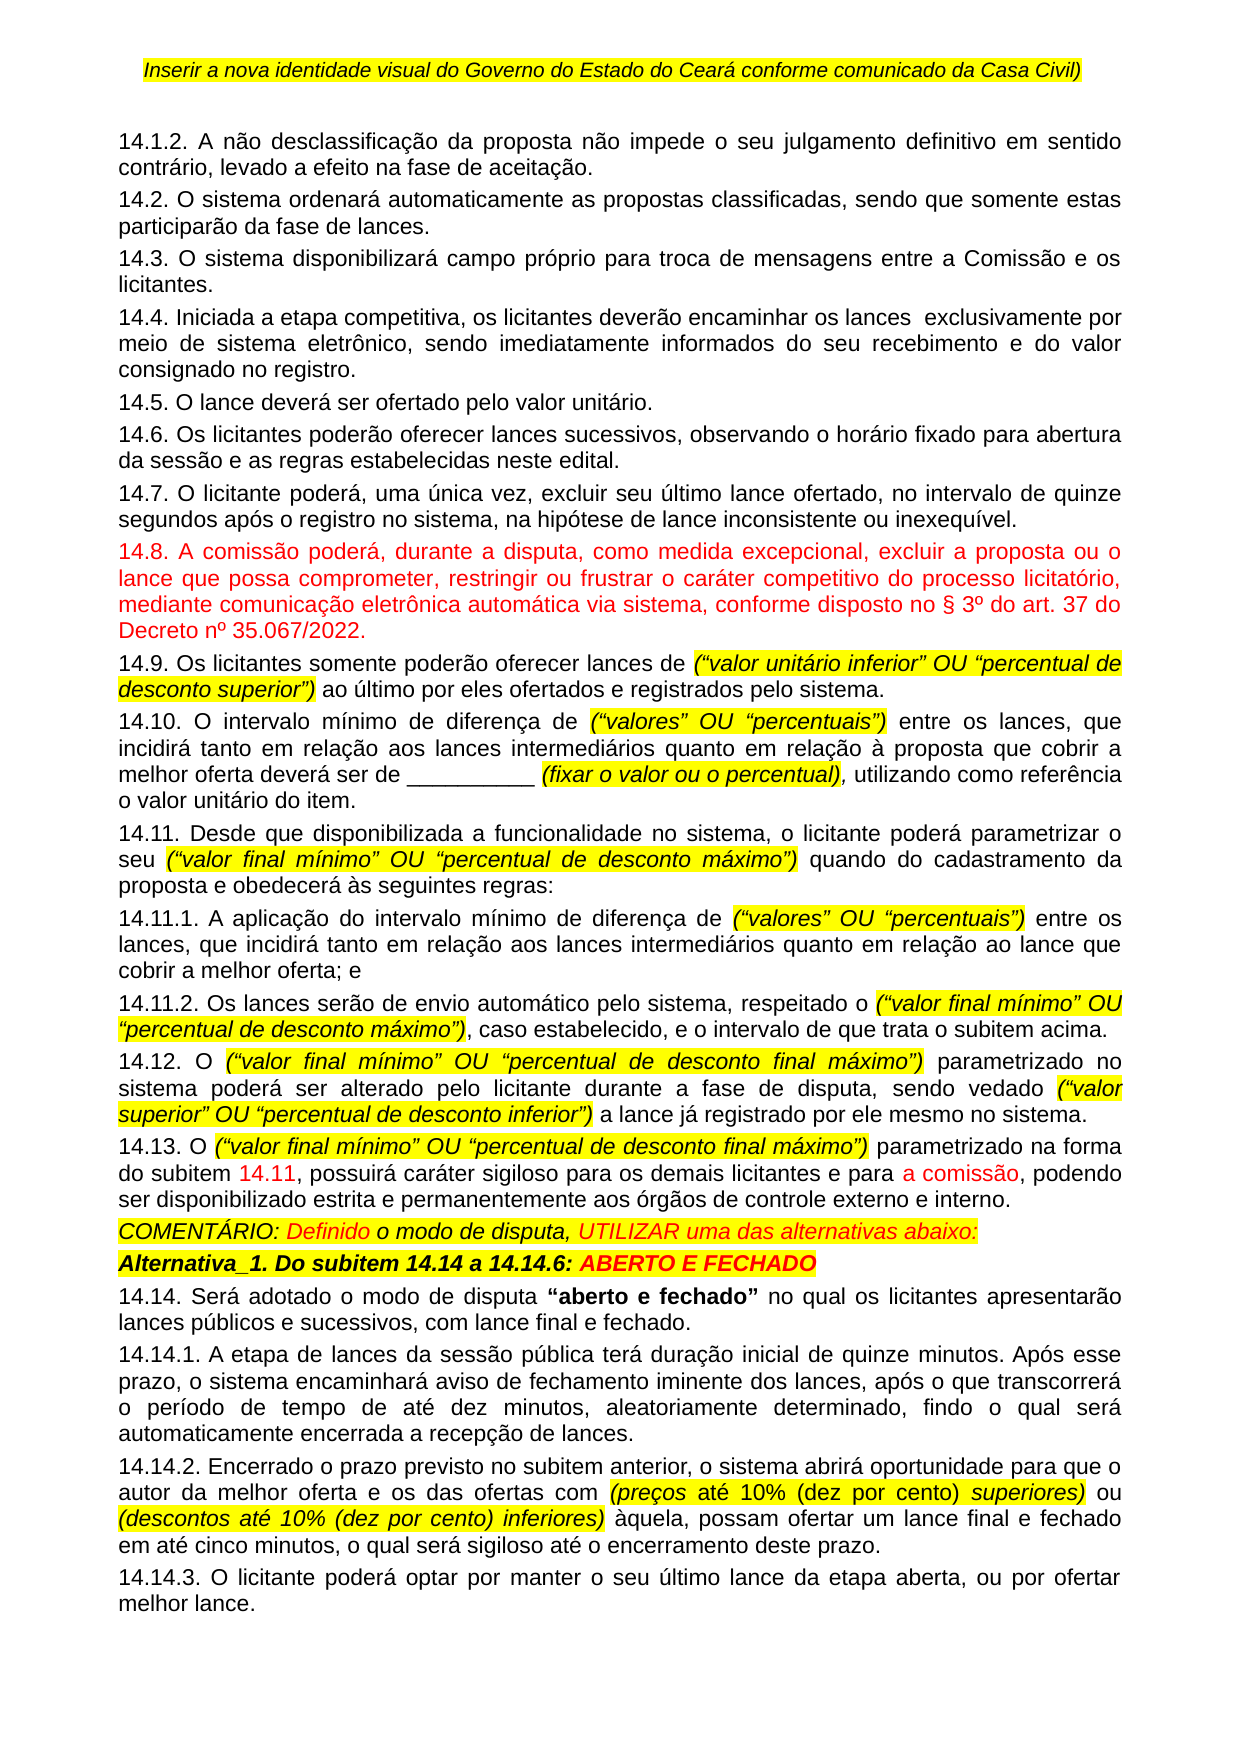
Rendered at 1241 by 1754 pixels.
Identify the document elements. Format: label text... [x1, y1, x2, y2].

text 14.1.2. A não desclassificação da proposta não impede o seu julgamento definitivo em sentido contrário, levado a efeito na fase de aceitação. [118, 128, 1122, 180]
text 14.6. Os licitantes poderão oferecer lances sucessivos, observando o horário fixado para abertura da sessão e as regras estabelecidas neste edital. [118, 421, 1122, 473]
text 14.11. Desde que disponibilizada a funcionalidade no sistema, o licitante poderá parametrizar o seu (“valor final mínimo” OU “percentual de desconto máximo”) quando do cadastramento da proposta e obedecerá às seguintes regras: [118, 819, 1122, 898]
text 14.4. Iniciada a etapa competitiva, os licitantes deverão encaminhar os lances exclusivamente por meio de sistema eletrônico, sendo imediatamente informados do seu recebimento e do valor consignado no registro. [118, 303, 1122, 383]
text 14.3. O sistema disponibilizará campo próprio para troca de mensagens entre a Comissão e os licitantes. [118, 245, 1122, 298]
text 14.8. A comissão poderá, durante a disputa, como medida excepcional, excluir a proposta ou o lance que possa comprometer, restringir ou frustrar o caráter competitivo do processo licitatório, mediante comunicação eletrônica automática via sistema, conforme disposto no § 3º do art. 37 do Decreto nº 35.067/2022. [118, 538, 1122, 643]
text 14.7. O licitante poderá, uma única vez, excluir seu último lance ofertado, no intervalo de quinze segundos após o registro no sistema, na hipótese de lance inconsistente ou inexequível. [118, 479, 1122, 532]
text 14.11.1. A aplicação do intervalo mínimo de diferença de (“valores” OU “percentuais”) entre os lances, que incidirá tanto em relação aos lances intermediários quanto em relação ao lance que cobrir a melhor oferta; e [118, 904, 1122, 983]
text 14.14.2. Encerrado o prazo previsto no subitem anterior, o sistema abrirá oportunidade para que o autor da melhor oferta e os das ofertas com (preços até 10% (dez por cento) superiores) ou (descontos até 10% (dez por cento) inferiores) àquela, possam ofertar um lance final e fechado em até cinco minutos, o qual será sigiloso até o encerramento deste prazo. [118, 1453, 1122, 1558]
text 14.12. O (“valor final mínimo” OU “percentual de desconto final máximo”) parametrizado no sistema poderá ser alterado pelo licitante durante a fase de disputa, sendo vedado (“valor superior” OU “percentual de desconto inferior”) a lance já registrado por ele mesmo no sistema. [118, 1048, 1122, 1127]
text 14.14.1. A etapa de lances da sessão pública terá duração inicial de quinze minutos. Após esse prazo, o sistema encaminhará aviso de fechamento iminente dos lances, após o que transcorrerá o período de tempo de até dez minutos, aleatoriamente determinado, findo o qual será automaticamente encerrada a recepção de lances. [118, 1341, 1122, 1447]
text 14.9. Os licitantes somente poderão oferecer lances de (“valor unitário inferior” OU “percentual de desconto superior”) ao último por eles ofertados e registrados pelo sistema. [118, 649, 1122, 702]
text Alternativa_1. Do subitem 14.14 a 14.14.6: ABERTO E FECHADO [118, 1250, 1122, 1277]
text 14.13. O (“valor final mínimo” OU “percentual de desconto final máximo”) parametrizado na forma do subitem 14.11, possuirá caráter sigiloso para os demais licitantes e para a comissão, podendo ser disponibilizado estrita e permanentemente aos órgãos de controle externo e interno. [118, 1133, 1122, 1212]
text 14.2. O sistema ordenará automaticamente as propostas classificadas, sendo que somente estas participarão da fase de lances. [118, 186, 1122, 239]
text 14.10. O intervalo mínimo de diferença de (“valores” OU “percentuais”) entre os lances, que incidirá tanto em relação aos lances intermediários quanto em relação à proposta que cobrir a melhor oferta deverá ser de __________ (fixar o valor ou o percentual), utilizando como referência o valor unitário do item. [118, 708, 1122, 813]
text COMENTÁRIO: Definido o modo de disputa, UTILIZAR uma das alternativas abaixo: [118, 1218, 1122, 1244]
text 14.14.3. O licitante poderá optar por manter o seu último lance da etapa aberta, ou por ofertar melhor lance. [118, 1564, 1122, 1617]
text 14.11.2. Os lances serão de envio automático pelo sistema, respeitado o (“valor final mínimo” OU “percentual de desconto máximo”), caso estabelecido, e o intervalo de que trata o subitem acima. [118, 989, 1122, 1042]
text 14.5. O lance deverá ser ofertado pelo valor unitário. [118, 388, 1122, 415]
text 14.14. Será adotado o modo de disputa “aberto e fechado” no qual os licitantes apresentarão lances públicos e sucessivos, com lance final e fechado. [118, 1283, 1122, 1335]
